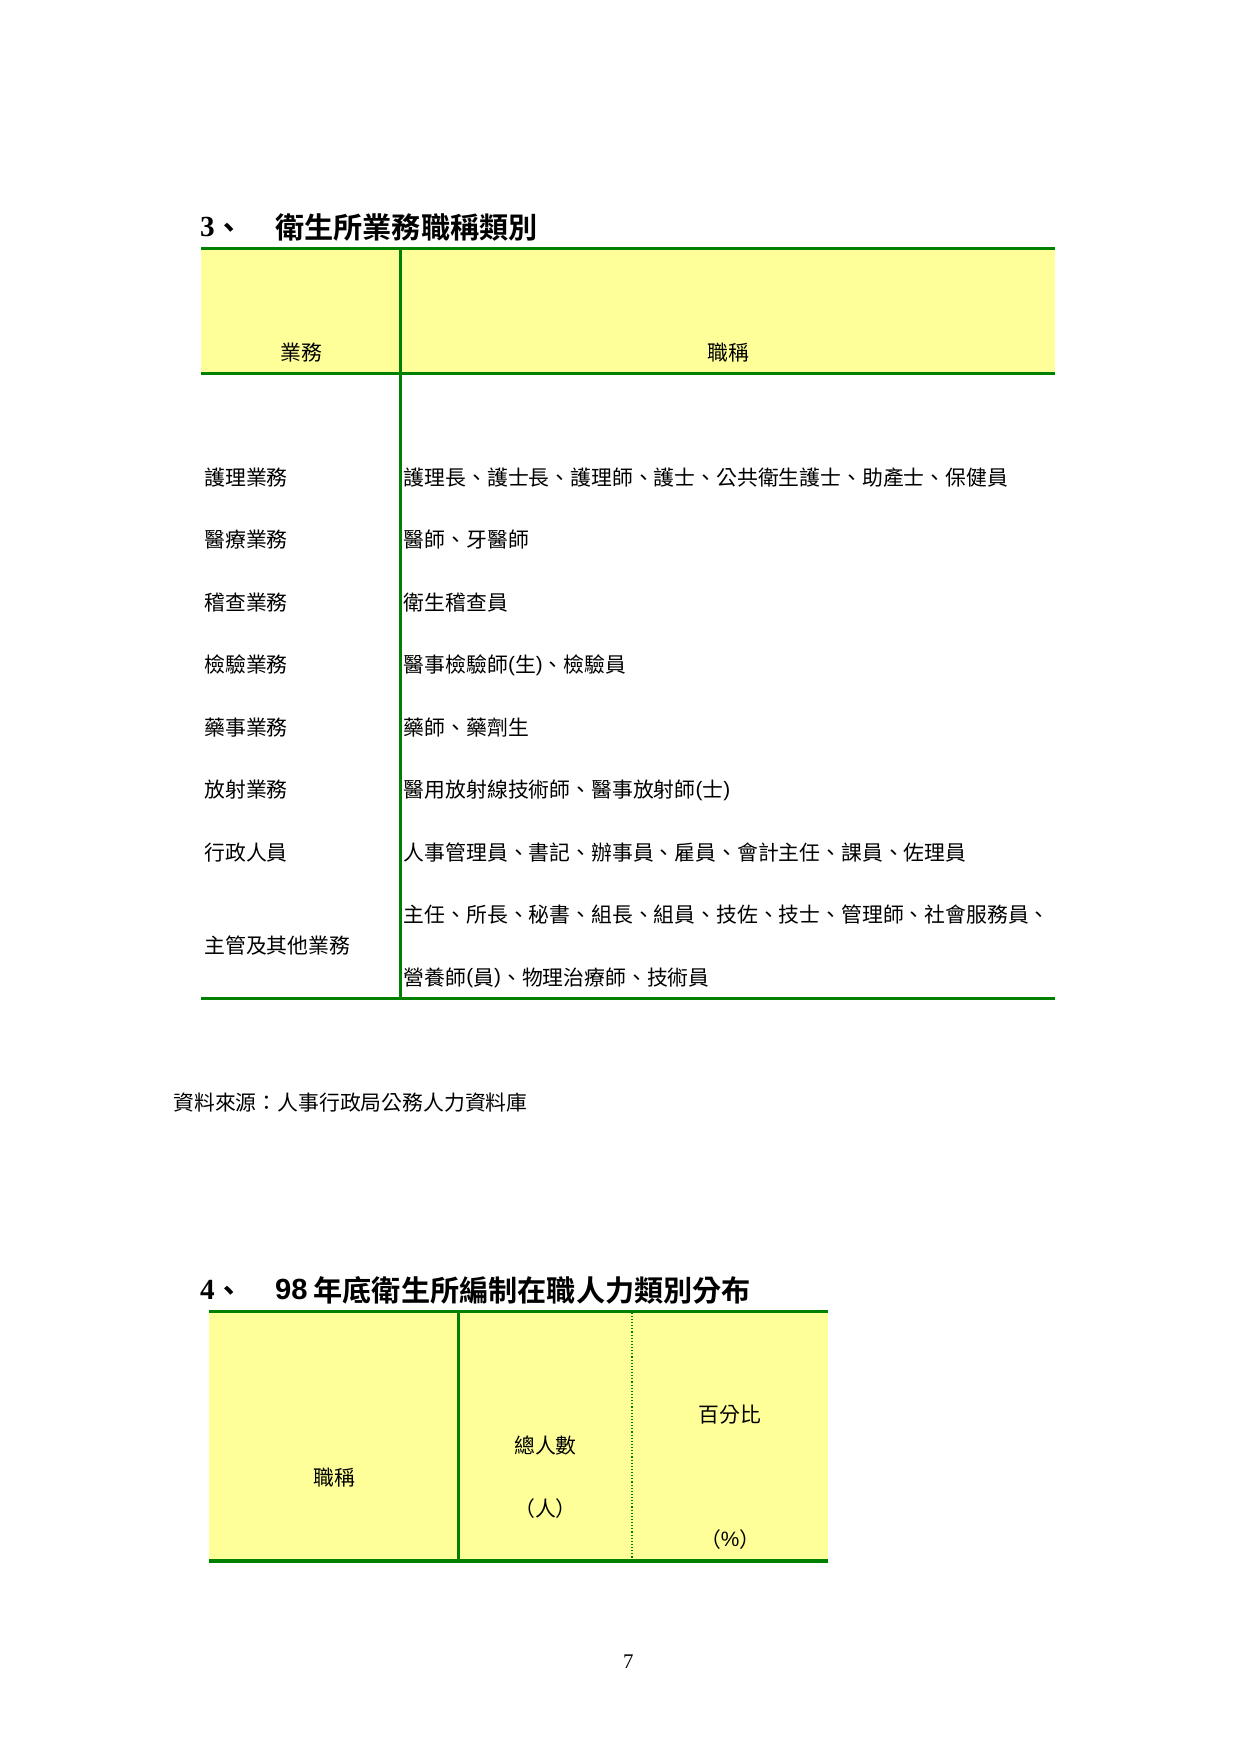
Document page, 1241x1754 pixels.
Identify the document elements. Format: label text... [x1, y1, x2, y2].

table_cell 主管及其他業務 [201, 872, 399, 997]
table_cell 檢驗業務 [201, 622, 399, 684]
text 資料來源：人事行政局公務人力資料庫 [150, 1059, 1106, 1122]
table_cell 醫療業務 [201, 497, 399, 559]
table_cell 藥師、藥劑生 [402, 685, 1055, 747]
table_cell 護理長、護士長、護理師、護士、公共衛生護士、助產士、保健員 [402, 375, 1055, 497]
list 衛生所業務職稱類別 [200, 184, 1106, 247]
table_header 職稱 [402, 250, 1055, 372]
table_cell 醫師、牙醫師 [402, 497, 1055, 559]
table_header 業務 [201, 250, 399, 372]
table_cell 放射業務 [201, 747, 399, 809]
table_header 總人數 （人） [460, 1313, 632, 1559]
list 98年底衛生所編制在職人力類別分布 [200, 1247, 1106, 1309]
table_cell 藥事業務 [201, 685, 399, 747]
table_cell 稽查業務 [201, 560, 399, 622]
table_cell 人事管理員、書記、辦事員、雇員、會計主任、課員、佐理員 [402, 810, 1055, 872]
table_header 職稱 [209, 1313, 457, 1559]
table_cell 主任、所長、秘書、組長、組員、技佐、技士、管理師、社會服務員、營養師(員)、物理治療師、技術員 [402, 872, 1055, 997]
table_cell 護理業務 [201, 375, 399, 497]
table_cell 行政人員 [201, 810, 399, 872]
table_header 百分比 （%） [632, 1313, 828, 1559]
table_cell 醫用放射線技術師、醫事放射師(士) [402, 747, 1055, 809]
table_cell 衛生稽查員 [402, 560, 1055, 622]
table_cell 醫事檢驗師(生)、檢驗員 [402, 622, 1055, 684]
